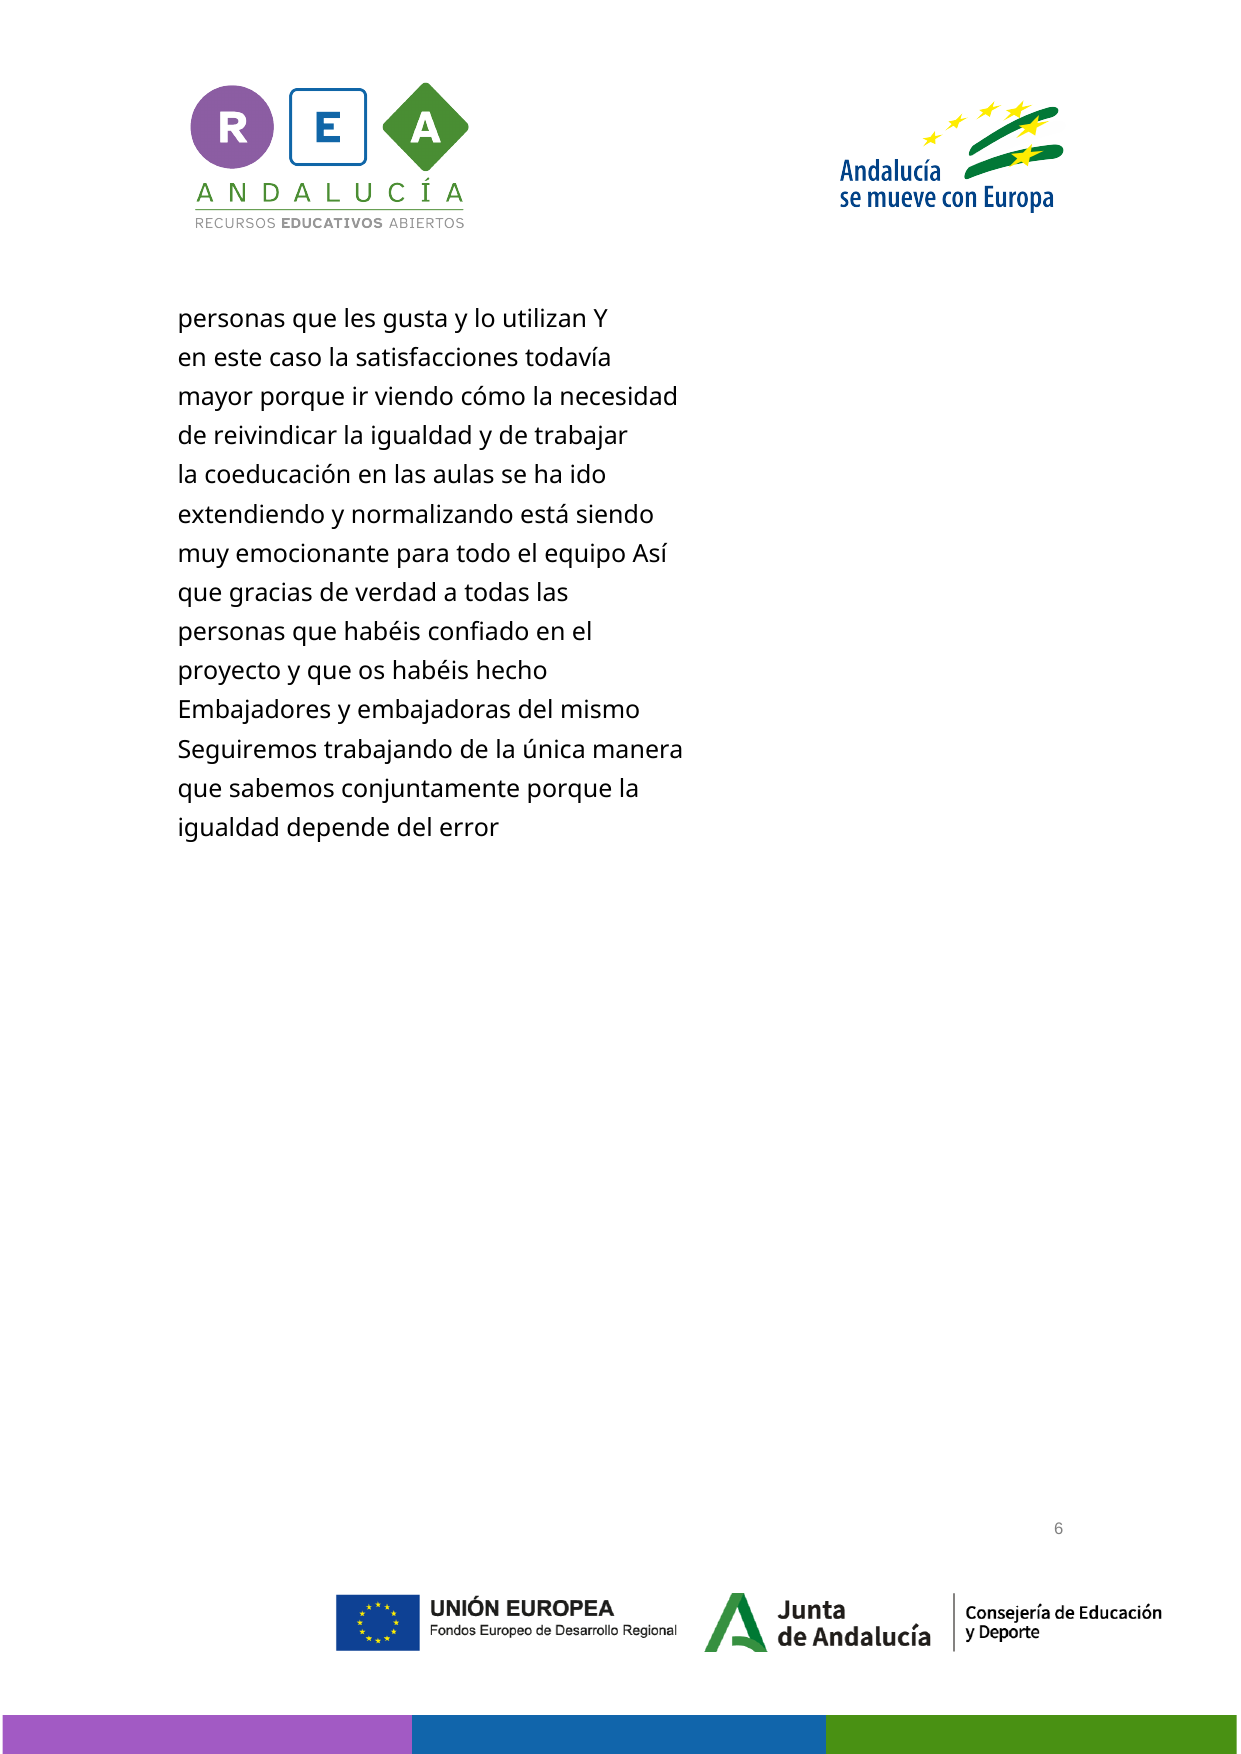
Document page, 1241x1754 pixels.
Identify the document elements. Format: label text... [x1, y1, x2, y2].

text de reivindicar la igualdad y de trabajar [177, 418, 1063, 452]
text mayor porque ir viendo cómo la necesidad [177, 379, 1063, 413]
text que sabemos conjuntamente porque la [177, 770, 1063, 804]
text proyecto y que os habéis hecho [177, 653, 1063, 687]
text la coeducación en las aulas se ha ido [177, 457, 1063, 491]
text Embajadores y embajadoras del mismo [177, 692, 1063, 726]
text Seguiremos trabajando de la única manera [177, 731, 1063, 765]
picture [2, 1507, 1237, 1754]
text muy emocionante para todo el equipo Así [177, 535, 1063, 569]
text personas que habéis confiado en el [177, 614, 1063, 648]
text extendiendo y normalizando está siendo [177, 496, 1063, 530]
text personas que les gusta y lo utilizan Y [177, 300, 1063, 334]
picture [840, 100, 1066, 213]
text que gracias de verdad a todas las [177, 574, 1063, 609]
picture [177, 2, 483, 308]
text igualdad depende del error [177, 809, 1063, 844]
text en este caso la satisfacciones todavía [177, 339, 1063, 374]
